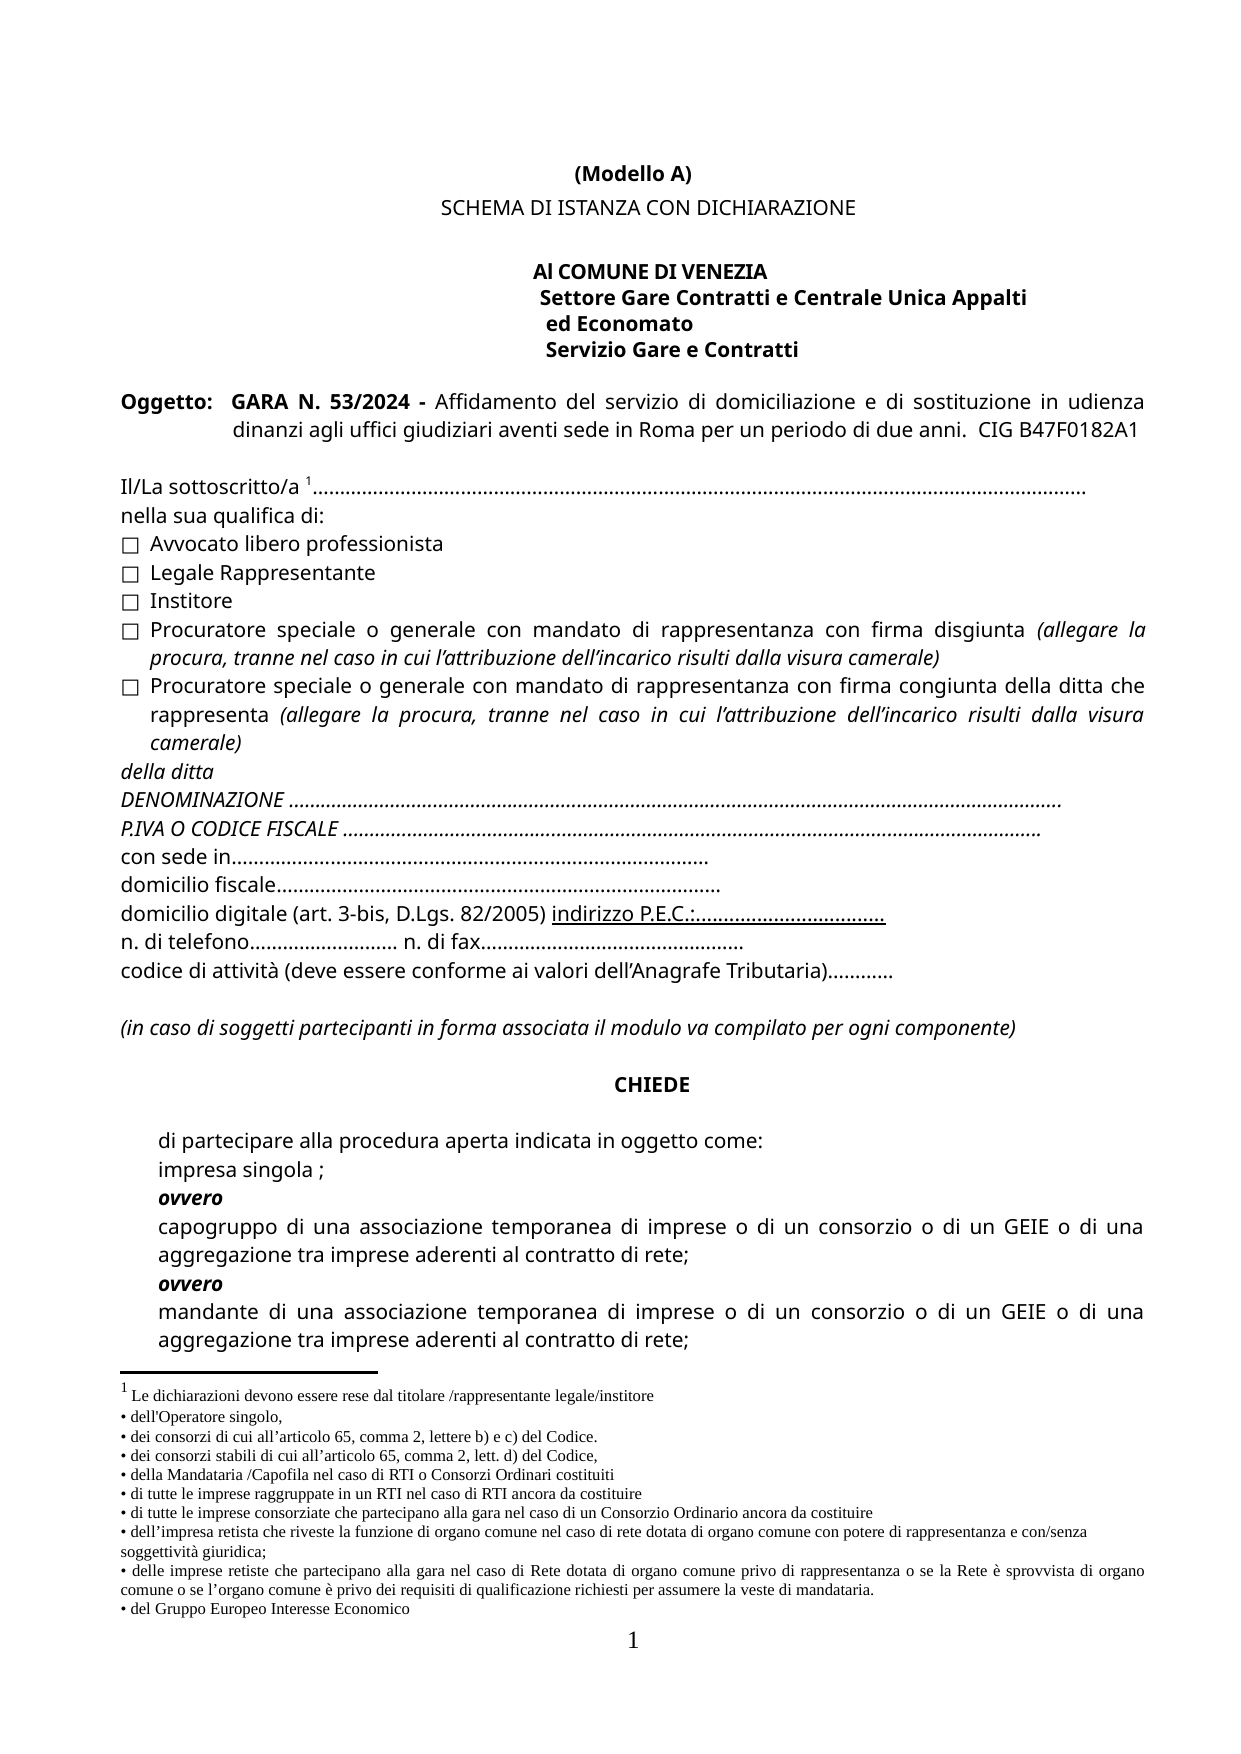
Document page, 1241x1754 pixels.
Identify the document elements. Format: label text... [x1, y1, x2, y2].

text mandante di una associazione temporanea di imprese o di un consorzio o di un GEIE o di una aggregazione tra imprese aderenti al contratto di rete; [158, 1297, 1146, 1354]
text Il/La sottoscritto/a …………………………………………………………………………………………………………………………... [120, 472, 1146, 501]
list Servizio Gare e Contratti [546, 336, 1146, 362]
text SCHEMA DI ISTANZA CON DICHIARAZIONE [158, 193, 1139, 221]
text • di tutte le imprese raggruppate in un RTI nel caso di RTI ancora da costituire [120, 1484, 1146, 1503]
text • della Mandataria /Capofila nel caso di RTI o Consorzi Ordinari costituiti [120, 1465, 1146, 1484]
text nella sua qualifica di: [120, 501, 1146, 529]
text (in caso di soggetti partecipanti in forma associata il modulo va compilato per ogni componente) [120, 1013, 1146, 1041]
text • dei consorzi di cui all’articolo 65, comma 2, lettere b) e c) del Codice. [120, 1426, 1146, 1446]
list ed Economato [546, 310, 1146, 336]
text codice di attività (deve essere conforme ai valori dell’Anagrafe Tributaria)………… [120, 956, 1146, 984]
text con sede in…………………………………………………………………………… [120, 842, 1146, 871]
text ovvero [158, 1269, 1146, 1297]
text • di tutte le imprese consorziate che partecipano alla gara nel caso di un Consorzio Ordinario ancora da costituire [120, 1503, 1146, 1522]
text □ Institore [120, 586, 1146, 615]
text Oggetto: GARA N. 53/2024 - Affidamento del servizio di domiciliazione e di sostituzione in udienza dinanzi agli uffici giudiziari aventi sede in Roma per un periodo di due anni. CIG B47F0182A1 [120, 387, 1146, 444]
text □ Legale Rappresentante [120, 558, 1146, 586]
text impresa singola ; [120, 1155, 1146, 1183]
text • dell'Operatore singolo, [120, 1407, 1146, 1426]
text • del Gruppo Europeo Interesse Economico [120, 1599, 1146, 1618]
text □ Procuratore speciale o generale con mandato di rappresentanza con firma disgiunta (allegare la procura, tranne nel caso in cui l’attribuzione dell’incarico risulti dalla visura camerale) [120, 615, 1146, 672]
text □ Procuratore speciale o generale con mandato di rappresentanza con firma congiunta della ditta che rappresenta (allegare la procura, tranne nel caso in cui l’attribuzione dell’incarico risulti dalla visura camerale) [120, 672, 1146, 757]
text domicilio fiscale……………………………………………………………………… [120, 871, 1146, 899]
text di partecipare alla procedura aperta indicata in oggetto come: [158, 1127, 1146, 1155]
text ovvero [158, 1183, 1146, 1212]
list Settore Gare Contratti e Centrale Unica Appalti [539, 284, 1146, 310]
text Le dichiarazioni devono essere rese dal titolare /rappresentante legale/institore [120, 1378, 1146, 1407]
text • delle imprese retiste che partecipano alla gara nel caso di Rete dotata di organo comune privo di rappresentanza o se la Rete è sprovvista di organo comune o se l’organo comune è privo dei requisiti di qualificazione richiesti per assumere la veste di mandataria. [120, 1561, 1146, 1599]
text n. di telefono……………………… n. di fax………………………………………… [120, 927, 1146, 956]
text • dei consorzi stabili di cui all’articolo 65, comma 2, lett. d) del Codice, [120, 1446, 1146, 1465]
text della ditta [120, 757, 1146, 785]
text P.IVA O CODICE FISCALE ………………………………………………………………………………………………………………….. [120, 814, 1146, 842]
text CHIEDE [158, 1070, 1146, 1098]
text • dell’impresa retista che riveste la funzione di organo comune nel caso di rete dotata di organo comune con potere di rappresentanza e con/senza soggettività giuridica; [120, 1522, 1146, 1561]
text □ Avvocato libero professionista [120, 529, 1146, 558]
subtitle Al COMUNE DI VENEZIA [533, 259, 1146, 284]
text (Modello A) [120, 159, 1146, 187]
text domicilio digitale (art. 3-bis, D.Lgs. 82/2005) indirizzo P.E.C.:.................................. [120, 899, 1146, 927]
text DENOMINAZIONE ………………………………………………………………………………………………………………………………. [120, 785, 1146, 814]
text capogruppo di una associazione temporanea di imprese o di un consorzio o di un GEIE o di una aggregazione tra imprese aderenti al contratto di rete; [158, 1212, 1146, 1269]
